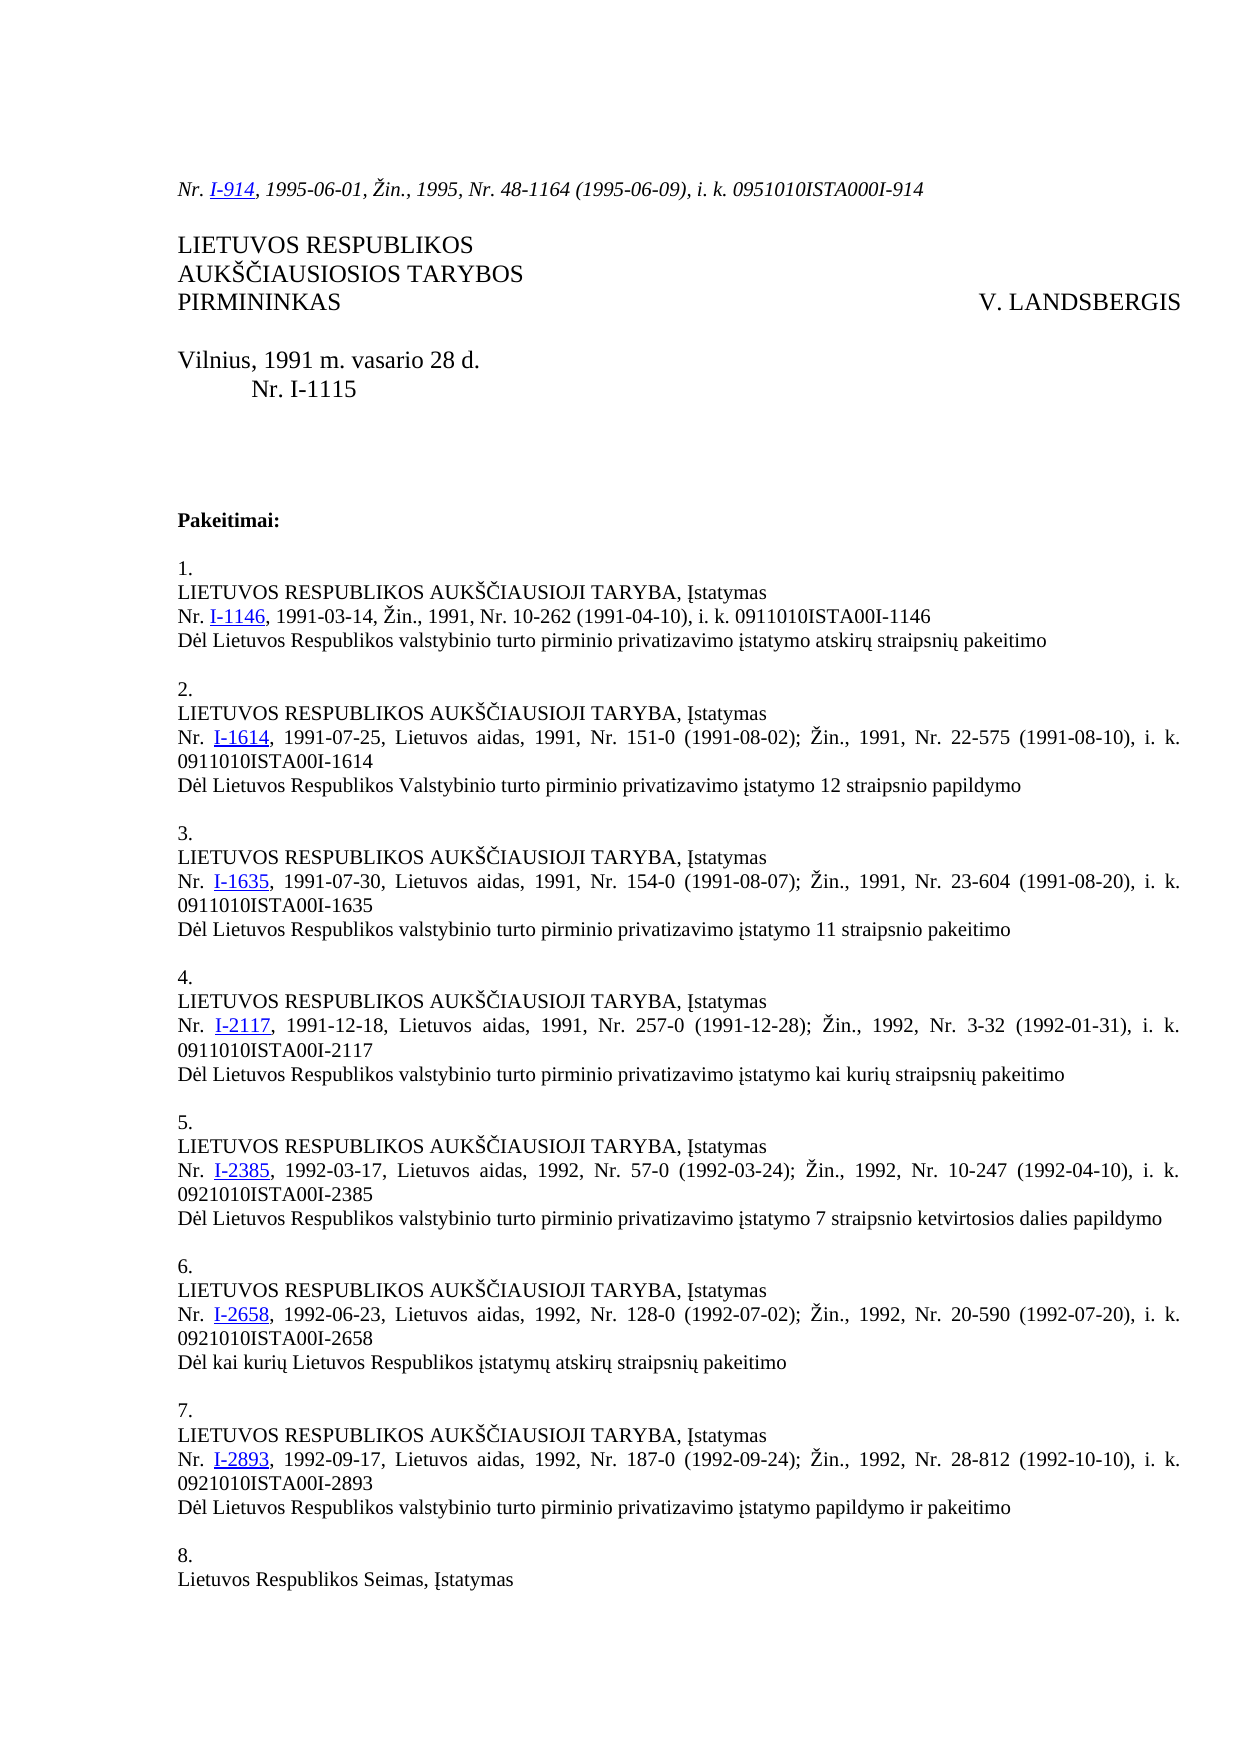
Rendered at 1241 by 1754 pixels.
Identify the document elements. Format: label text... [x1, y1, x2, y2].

text 7. [177, 1398, 1181, 1422]
text Nr. I-914, 1995-06-01, Žin., 1995, Nr. 48-1164 (1995-06-09), i. k. 0951010ISTA000I-914 [177, 177, 1181, 201]
text LIETUVOS RESPUBLIKOS AUKŠČIAUSIOJI TARYBA, Įstatymas [177, 1422, 1181, 1447]
text Nr. I-2117, 1991-12-18, Lietuvos aidas, 1991, Nr. 257-0 (1991-12-28); Žin., 1992, Nr. 3-32 (1992-01-31), i. k. 0911010ISTA00I-2117 [177, 1013, 1181, 1062]
text Dėl Lietuvos Respublikos valstybinio turto pirminio privatizavimo įstatymo kai kurių straipsnių pakeitimo [177, 1062, 1181, 1086]
text Dėl Lietuvos Respublikos valstybinio turto pirminio privatizavimo įstatymo atskirų straipsnių pakeitimo [177, 628, 1181, 652]
text Pakeitimai: [177, 508, 1181, 532]
text LIETUVOS RESPUBLIKOS AUKŠČIAUSIOJI TARYBA, Įstatymas [177, 1278, 1181, 1302]
text Nr. I-2893, 1992-09-17, Lietuvos aidas, 1992, Nr. 187-0 (1992-09-24); Žin., 1992, Nr. 28-812 (1992-10-10), i. k. 0921010ISTA00I-2893 [177, 1447, 1181, 1495]
text 5. [177, 1110, 1181, 1134]
text PIRMININKAS V. LANDSBERGIS [177, 287, 1181, 316]
text Vilnius, 1991 m. vasario 28 d. [177, 345, 1181, 374]
text 1. [177, 556, 1181, 580]
text LIETUVOS RESPUBLIKOS [177, 230, 1181, 259]
text Dėl Lietuvos Respublikos valstybinio turto pirminio privatizavimo įstatymo 7 straipsnio ketvirtosios dalies papildymo [177, 1206, 1181, 1230]
text LIETUVOS RESPUBLIKOS AUKŠČIAUSIOJI TARYBA, Įstatymas [177, 845, 1181, 869]
text LIETUVOS RESPUBLIKOS AUKŠČIAUSIOJI TARYBA, Įstatymas [177, 580, 1181, 604]
text Dėl Lietuvos Respublikos valstybinio turto pirminio privatizavimo įstatymo 11 straipsnio pakeitimo [177, 917, 1181, 941]
text Dėl kai kurių Lietuvos Respublikos įstatymų atskirų straipsnių pakeitimo [177, 1350, 1181, 1374]
text LIETUVOS RESPUBLIKOS AUKŠČIAUSIOJI TARYBA, Įstatymas [177, 989, 1181, 1013]
text Nr. I-1635, 1991-07-30, Lietuvos aidas, 1991, Nr. 154-0 (1991-08-07); Žin., 1991, Nr. 23-604 (1991-08-20), i. k. 0911010ISTA00I-1635 [177, 869, 1181, 917]
text Nr. I-2385, 1992-03-17, Lietuvos aidas, 1992, Nr. 57-0 (1992-03-24); Žin., 1992, Nr. 10-247 (1992-04-10), i. k. 0921010ISTA00I-2385 [177, 1158, 1181, 1206]
text Dėl Lietuvos Respublikos valstybinio turto pirminio privatizavimo įstatymo papildymo ir pakeitimo [177, 1495, 1181, 1519]
text Nr. I-1146, 1991-03-14, Žin., 1991, Nr. 10-262 (1991-04-10), i. k. 0911010ISTA00I-1146 [177, 604, 1181, 628]
text 4. [177, 965, 1181, 989]
text Nr. I-2658, 1992-06-23, Lietuvos aidas, 1992, Nr. 128-0 (1992-07-02); Žin., 1992, Nr. 20-590 (1992-07-20), i. k. 0921010ISTA00I-2658 [177, 1302, 1181, 1350]
text LIETUVOS RESPUBLIKOS AUKŠČIAUSIOJI TARYBA, Įstatymas [177, 701, 1181, 725]
text AUKŠČIAUSIOSIOS TARYBOS [177, 259, 1181, 287]
text 2. [177, 677, 1181, 701]
text Lietuvos Respublikos Seimas, Įstatymas [177, 1567, 1181, 1591]
text Nr. I-1614, 1991-07-25, Lietuvos aidas, 1991, Nr. 151-0 (1991-08-02); Žin., 1991, Nr. 22-575 (1991-08-10), i. k. 0911010ISTA00I-1614 [177, 725, 1181, 773]
text 8. [177, 1543, 1181, 1567]
text 6. [177, 1254, 1181, 1278]
text Nr. I-1115 [177, 374, 1181, 402]
text LIETUVOS RESPUBLIKOS AUKŠČIAUSIOJI TARYBA, Įstatymas [177, 1134, 1181, 1158]
text 3. [177, 821, 1181, 845]
text Dėl Lietuvos Respublikos Valstybinio turto pirminio privatizavimo įstatymo 12 straipsnio papildymo [177, 773, 1181, 797]
